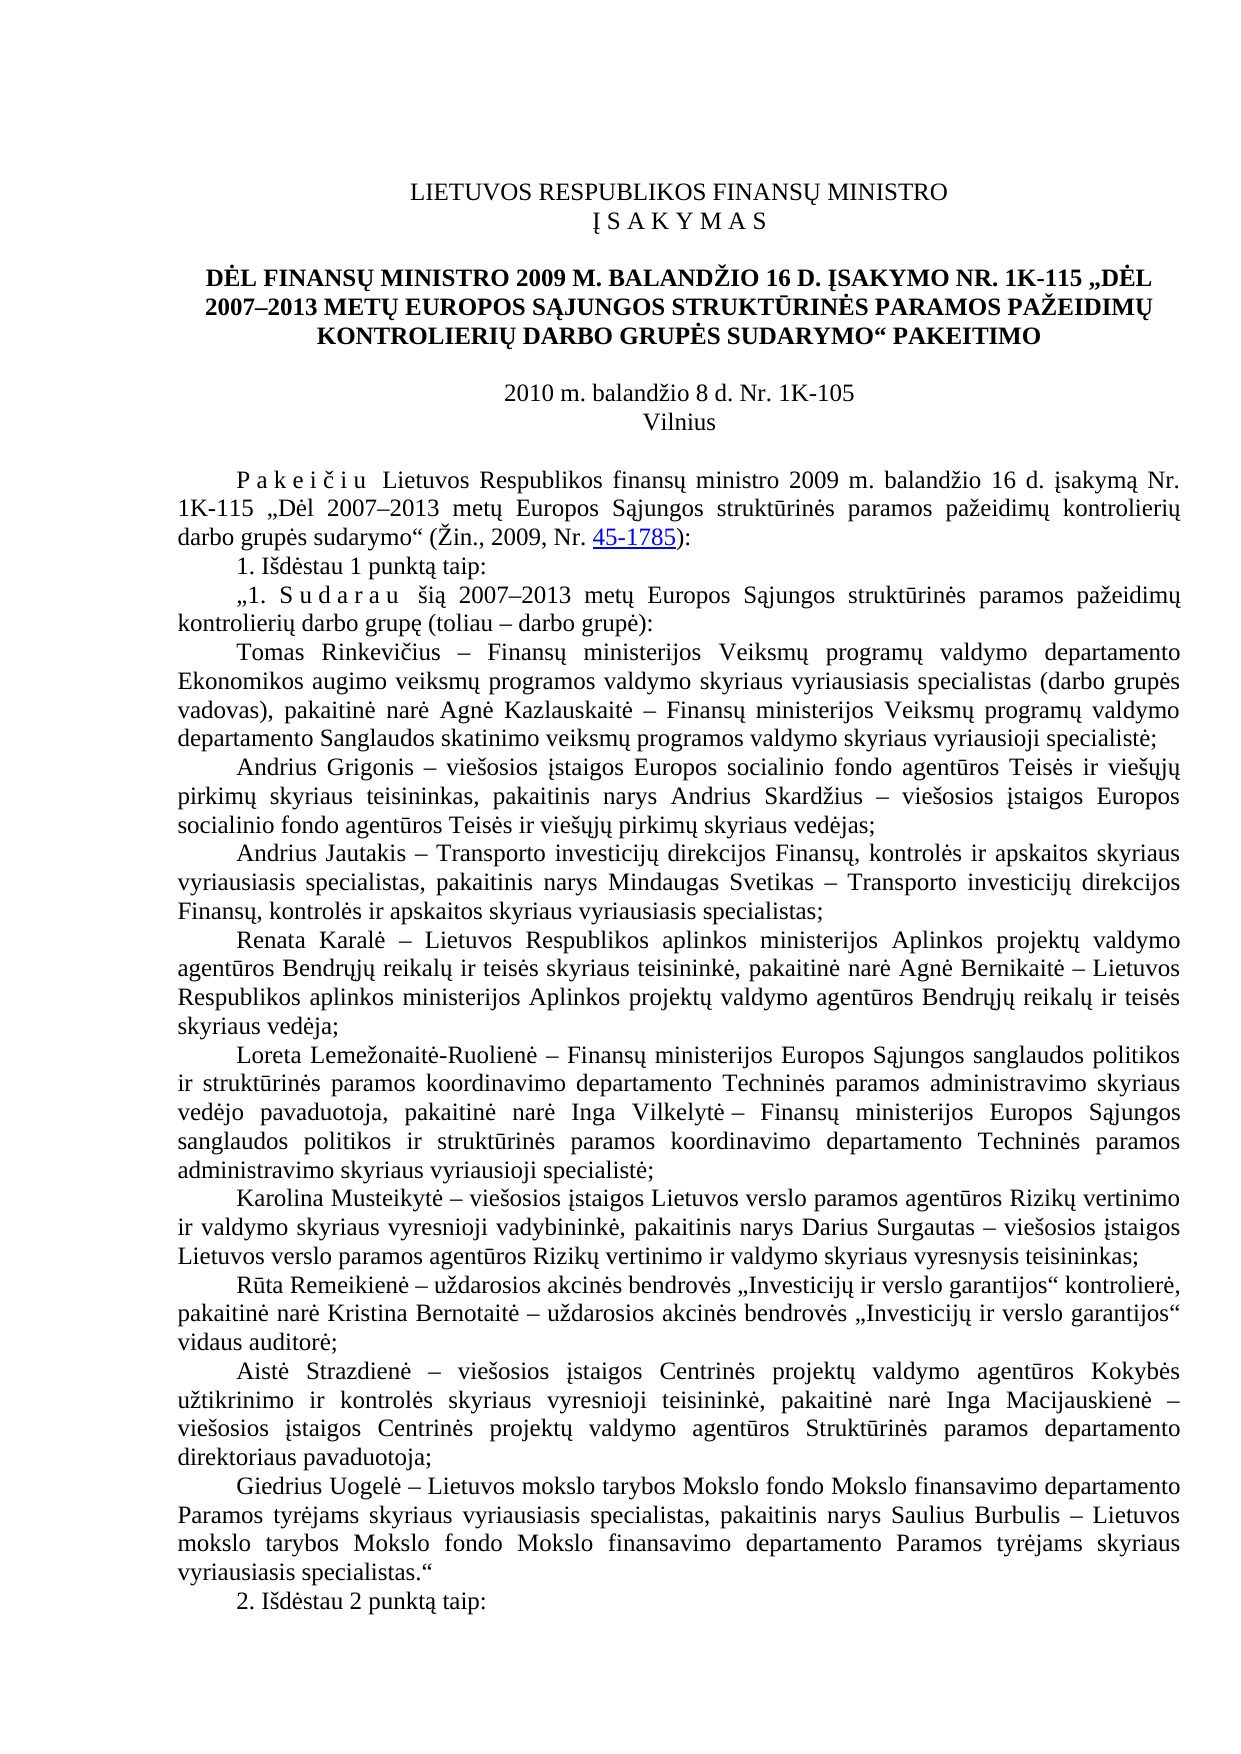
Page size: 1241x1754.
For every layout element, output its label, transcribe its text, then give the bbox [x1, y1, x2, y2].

text „1. Sudarau šią 2007–2013 metų Europos Sąjungos struktūrinės paramos pažeidimų kontrolierių darbo grupę (toliau – darbo grupė): [177, 580, 1181, 637]
text 1. Išdėstau 1 punktą taip: [177, 551, 1181, 580]
text Pakeičiu Lietuvos Respublikos finansų ministro 2009 m. balandžio 16 d. įsakymą Nr. 1K-115 „Dėl 2007–2013 metų Europos Sąjungos struktūrinės paramos pažeidimų kontrolierių darbo grupės sudarymo“ (Žin., 2009, Nr. 45-1785): [177, 465, 1181, 551]
text ĮSAKYMAS [177, 206, 1181, 235]
text Giedrius Uogelė – Lietuvos mokslo tarybos Mokslo fondo Mokslo finansavimo departamento Paramos tyrėjams skyriaus vyriausiasis specialistas, pakaitinis narys Saulius Burbulis – Lietuvos mokslo tarybos Mokslo fondo Mokslo finansavimo departamento Paramos tyrėjams skyriaus vyriausiasis specialistas.“ [177, 1471, 1181, 1586]
text DĖL FINANSŲ MINISTRO 2009 M. BALANDŽIO 16 D. ĮSAKYMO NR. 1K-115 „DĖL 2007–2013 METŲ EUROPOS SĄJUNGOS STRUKTŪRINĖS PARAMOS PAŽEIDIMŲ KONTROLIERIŲ DARBO GRUPĖS SUDARYMO“ PAKEITIMO [177, 263, 1181, 350]
text Andrius Jautakis – Transporto investicijų direkcijos Finansų, kontrolės ir apskaitos skyriaus vyriausiasis specialistas, pakaitinis narys Mindaugas Svetikas – Transporto investicijų direkcijos Finansų, kontrolės ir apskaitos skyriaus vyriausiasis specialistas; [177, 838, 1181, 925]
text Renata Karalė – Lietuvos Respublikos aplinkos ministerijos Aplinkos projektų valdymo agentūros Bendrųjų reikalų ir teisės skyriaus teisininkė, pakaitinė narė Agnė Bernikaitė – Lietuvos Respublikos aplinkos ministerijos Aplinkos projektų valdymo agentūros Bendrųjų reikalų ir teisės skyriaus vedėja; [177, 925, 1181, 1040]
text Aistė Strazdienė – viešosios įstaigos Centrinės projektų valdymo agentūros Kokybės užtikrinimo ir kontrolės skyriaus vyresnioji teisininkė, pakaitinė narė Inga Macijauskienė – viešosios įstaigos Centrinės projektų valdymo agentūros Struktūrinės paramos departamento direktoriaus pavaduotoja; [177, 1356, 1181, 1471]
text Rūta Remeikienė – uždarosios akcinės bendrovės „Investicijų ir verslo garantijos“ kontrolierė, pakaitinė narė Kristina Bernotaitė – uždarosios akcinės bendrovės „Investicijų ir verslo garantijos“ vidaus auditorė; [177, 1270, 1181, 1356]
text Vilnius [177, 407, 1181, 436]
text 2. Išdėstau 2 punktą taip: [177, 1586, 1181, 1615]
text LIETUVOS RESPUBLIKOS FINANSŲ MINISTRO [177, 177, 1181, 206]
text 2010 m. balandžio 8 d. Nr. 1K-105 [177, 378, 1181, 407]
text Andrius Grigonis – viešosios įstaigos Europos socialinio fondo agentūros Teisės ir viešųjų pirkimų skyriaus teisininkas, pakaitinis narys Andrius Skardžius – viešosios įstaigos Europos socialinio fondo agentūros Teisės ir viešųjų pirkimų skyriaus vedėjas; [177, 752, 1181, 838]
text Loreta Lemežonaitė-Ruolienė – Finansų ministerijos Europos Sąjungos sanglaudos politikos ir struktūrinės paramos koordinavimo departamento Techninės paramos administravimo skyriaus vedėjo pavaduotoja, pakaitinė narė Inga Vilkelytė – Finansų ministerijos Europos Sąjungos sanglaudos politikos ir struktūrinės paramos koordinavimo departamento Techninės paramos administravimo skyriaus vyriausioji specialistė; [177, 1040, 1181, 1183]
text Tomas Rinkevičius – Finansų ministerijos Veiksmų programų valdymo departamento Ekonomikos augimo veiksmų programos valdymo skyriaus vyriausiasis specialistas (darbo grupės vadovas), pakaitinė narė Agnė Kazlauskaitė – Finansų ministerijos Veiksmų programų valdymo departamento Sanglaudos skatinimo veiksmų programos valdymo skyriaus vyriausioji specialistė; [177, 637, 1181, 752]
text Karolina Musteikytė – viešosios įstaigos Lietuvos verslo paramos agentūros Rizikų vertinimo ir valdymo skyriaus vyresnioji vadybininkė, pakaitinis narys Darius Surgautas – viešosios įstaigos Lietuvos verslo paramos agentūros Rizikų vertinimo ir valdymo skyriaus vyresnysis teisininkas; [177, 1183, 1181, 1270]
